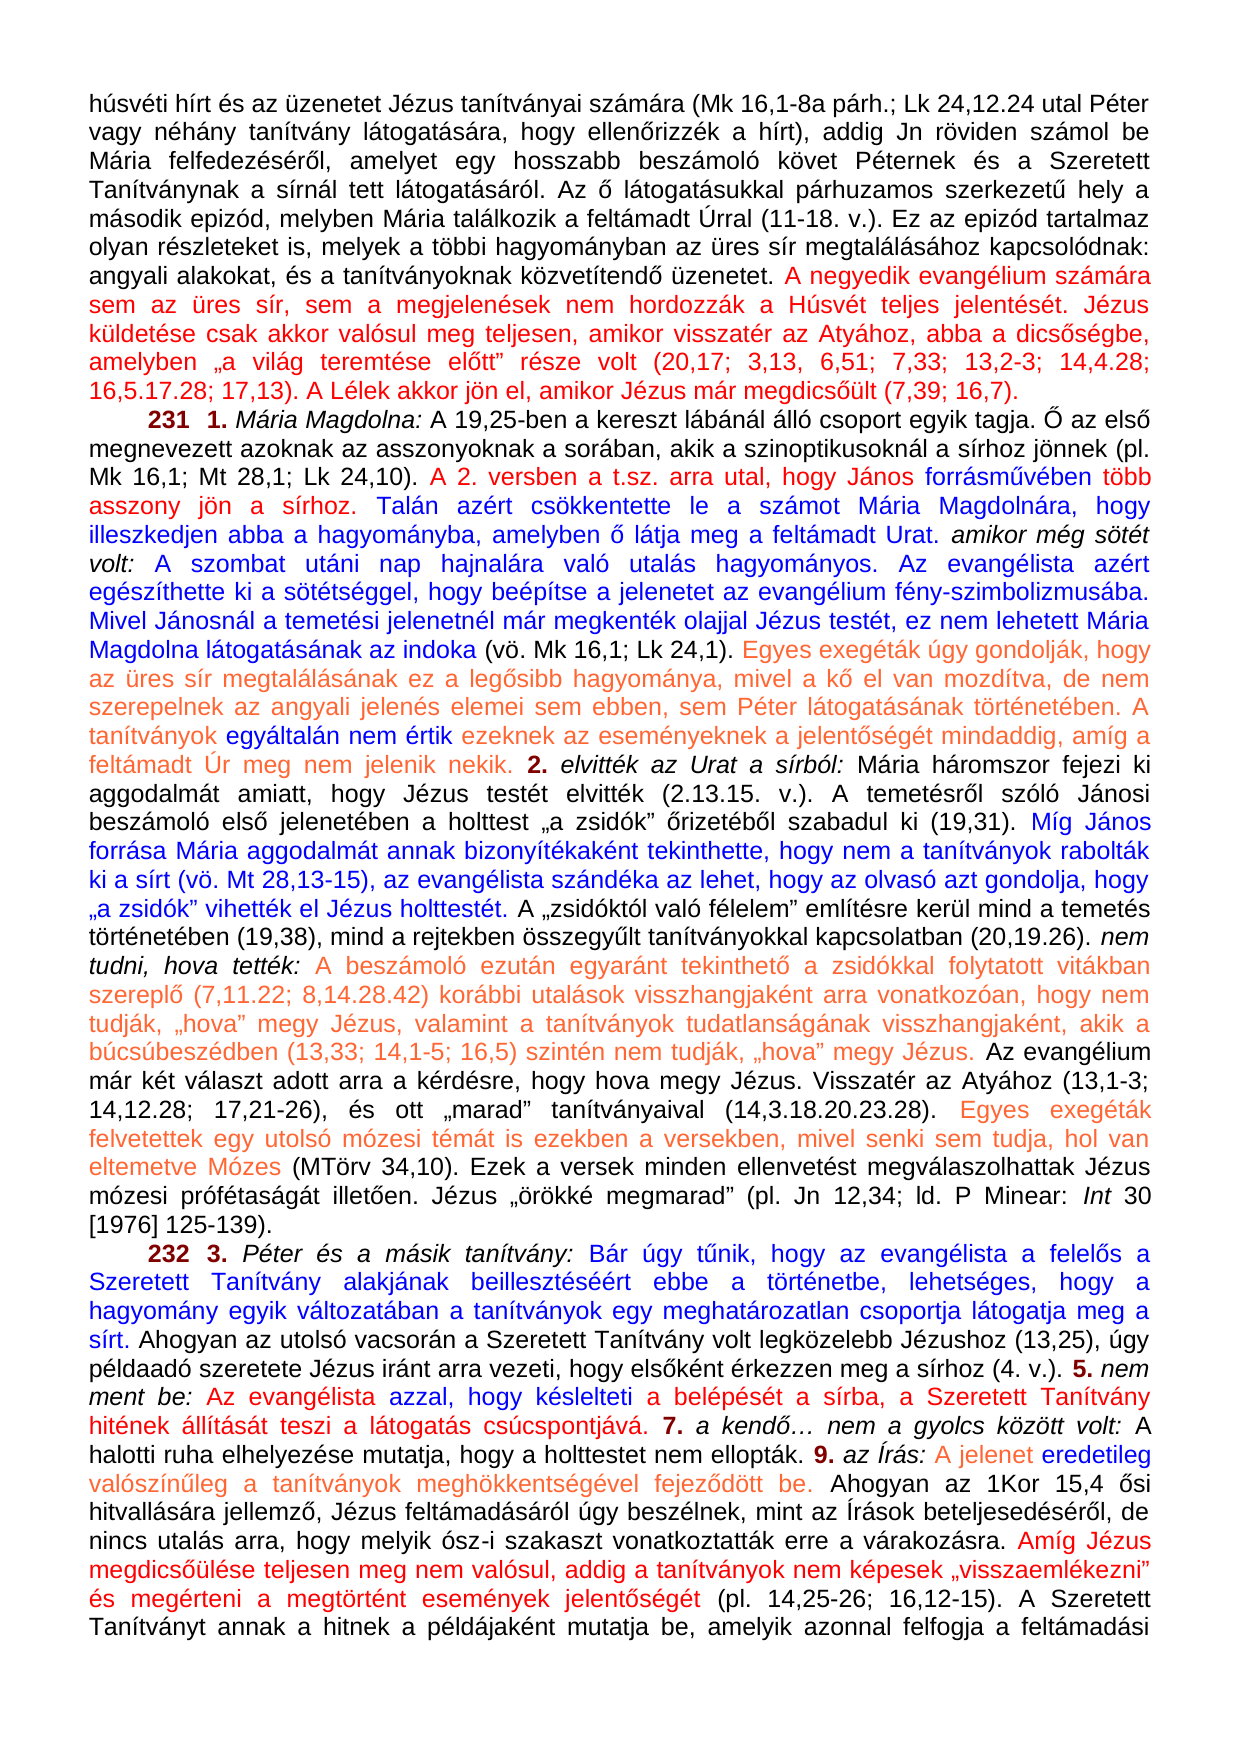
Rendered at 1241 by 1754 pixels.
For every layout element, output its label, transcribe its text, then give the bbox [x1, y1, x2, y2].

text 232 3. Péter és a másik tanítvány: Bár úgy tűnik, hogy az evangélista a felelős a Szeretett Tanítvány alakjának beillesztéséért ebbe a történetbe, lehetséges, hogy a hagyomány egyik változatában a tanítványok egy meghatározatlan csoportja látogatja meg a sírt. Ahogyan az utolsó vacsorán a Szeretett Tanítvány volt legközelebb Jézushoz (13,25), úgy példaadó szeretete Jézus iránt arra vezeti, hogy elsőként érkezzen meg a sírhoz (4. v.). 5. nem ment be: Az evangélista azzal, hogy késlelteti a belépését a sírba, a Szeretett Tanítvány hitének állítását teszi a látogatás csúcspontjává. 7. a kendő… nem a gyolcs között volt: A halotti ruha elhelyezése mutatja, hogy a holttestet nem ellopták. 9. az Írás: A jelenet eredetileg valószínűleg a tanítványok meghökkentségével fejeződött be. Ahogyan az 1Kor 15,4 ősi hitvallására jellemző, Jézus feltámadásáról úgy beszélnek, mint az Írások beteljesedéséről, de nincs utalás arra, hogy melyik ósz‑i szakaszt vonatkoztatták erre a várakozásra. Amíg Jézus megdicsőülése teljesen meg nem valósul, addig a tanítványok nem képesek „visszaemlékezni” és megérteni a megtörtént események jelentőségét (pl. 14,25-26; 16,12-15). A Szeretett Tanítványt annak a hitnek a példájaként mutatja be, amelyik azonnal felfogja a feltámadási [88, 1238, 1152, 1641]
text 231 1. Mária Magdolna: A 19,25-ben a kereszt lábánál álló csoport egyik tagja. Ő az első megnevezett azoknak az asszonyoknak a sorában, akik a szinoptikusoknál a sírhoz jönnek (pl. Mk 16,1; Mt 28,1; Lk 24,10). A 2. versben a t.sz. arra utal, hogy János forrásművében több asszony jön a sírhoz. Talán azért csökkentette le a számot Mária Magdolnára, hogy illeszkedjen abba a hagyományba, amelyben ő látja meg a feltámadt Urat. amikor még sötét volt: A szombat utáni nap hajnalára való utalás hagyományos. Az evangélista azért egészíthette ki a sötétséggel, hogy beépítse a jelenetet az evangélium fény-szimbolizmusába. Mivel Jánosnál a temetési jelenetnél már megkenték olajjal Jézus testét, ez nem lehetett Mária Magdolna látogatásának az indoka (vö. Mk 16,1; Lk 24,1). Egyes exegéták úgy gondolják, hogy az üres sír megtalálásának ez a legősibb hagyománya, mivel a kő el van mozdítva, de nem szerepelnek az angyali jelenés elemei sem ebben, sem Péter látogatásának történetében. A tanítványok egyáltalán nem értik ezeknek az eseményeknek a jelentőségét mindaddig, amíg a feltámadt Úr meg nem jelenik nekik. 2. elvitték az Urat a sírból: Mária háromszor fejezi ki aggodalmát amiatt, hogy Jézus testét elvitték (2.13.15. v.). A temetésről szóló Jánosi beszámoló első jelenetében a holttest „a zsidók” őrizetéből szabadul ki (19,31). Míg János forrása Mária aggodalmát annak bizonyítékaként tekinthette, hogy nem a tanítványok rabolták ki a sírt (vö. Mt 28,13-15), az evangélista szándéka az lehet, hogy az olvasó azt gondolja, hogy „a zsidók” vihették el Jézus holttestét. A „zsidóktól való félelem” említésre kerül mind a temetés történetében (19,38), mind a rejtekben összegyűlt tanítványokkal kapcsolatban (20,19.26). nem tudni, hova tették: A beszámoló ezután egyaránt tekinthető a zsidókkal folytatott vitákban szereplő (7,11.22; 8,14.28.42) korábbi utalások visszhangjaként arra vonatkozóan, hogy nem tudják, „hova” megy Jézus, valamint a tanítványok tudatlanságának visszhangjaként, akik a búcsúbeszédben (13,33; 14,1-5; 16,5) szintén nem tudják, „hova” megy Jézus. Az evangélium már két választ adott arra a kérdésre, hogy hova megy Jézus. Visszatér az Atyához (13,1-3; 14,12.28; 17,21-26), és ott „marad” tanítványaival (14,3.18.20.23.28). Egyes exegéták felvetettek egy utolsó mózesi témát is ezekben a versekben, mivel senki sem tudja, hol van eltemetve Mózes (MTörv 34,10). Ezek a versek minden ellenvetést megválaszolhattak Jézus mózesi prófétaságát illetően. Jézus „örökké megmarad” (pl. Jn 12,34; ld. P Minear: Int 30 [1976] 125-139). [88, 405, 1152, 1238]
text húsvéti hírt és az üzenetet Jézus tanítványai számára (Mk 16,1-8a párh.; Lk 24,12.24 utal Péter vagy néhány tanítvány látogatására, hogy ellenőrizzék a hírt), addig Jn röviden számol be Mária felfedezéséről, amelyet egy hosszabb beszámoló követ Péternek és a Szeretett Tanítványnak a sírnál tett látogatásáról. Az ő látogatásukkal párhuzamos szerkezetű hely a második epizód, melyben Mária találkozik a feltámadt Úrral (11-18. v.). Ez az epizód tartalmaz olyan részleteket is, melyek a többi hagyományban az üres sír megtalálásához kapcsolódnak: angyali alakokat, és a tanítványoknak közvetítendő üzenetet. A negyedik evangélium számára sem az üres sír, sem a megjelenések nem hordozzák a Húsvét teljes jelentését. Jézus küldetése csak akkor valósul meg teljesen, amikor visszatér az Atyához, abba a dicsőségbe, amelyben „a világ teremtése előtt” része volt (20,17; 3,13, 6,51; 7,33; 13,2-3; 14,4.28; 16,5.17.28; 17,13). A Lélek akkor jön el, amikor Jézus már megdicsőült (7,39; 16,7). [88, 88, 1152, 405]
